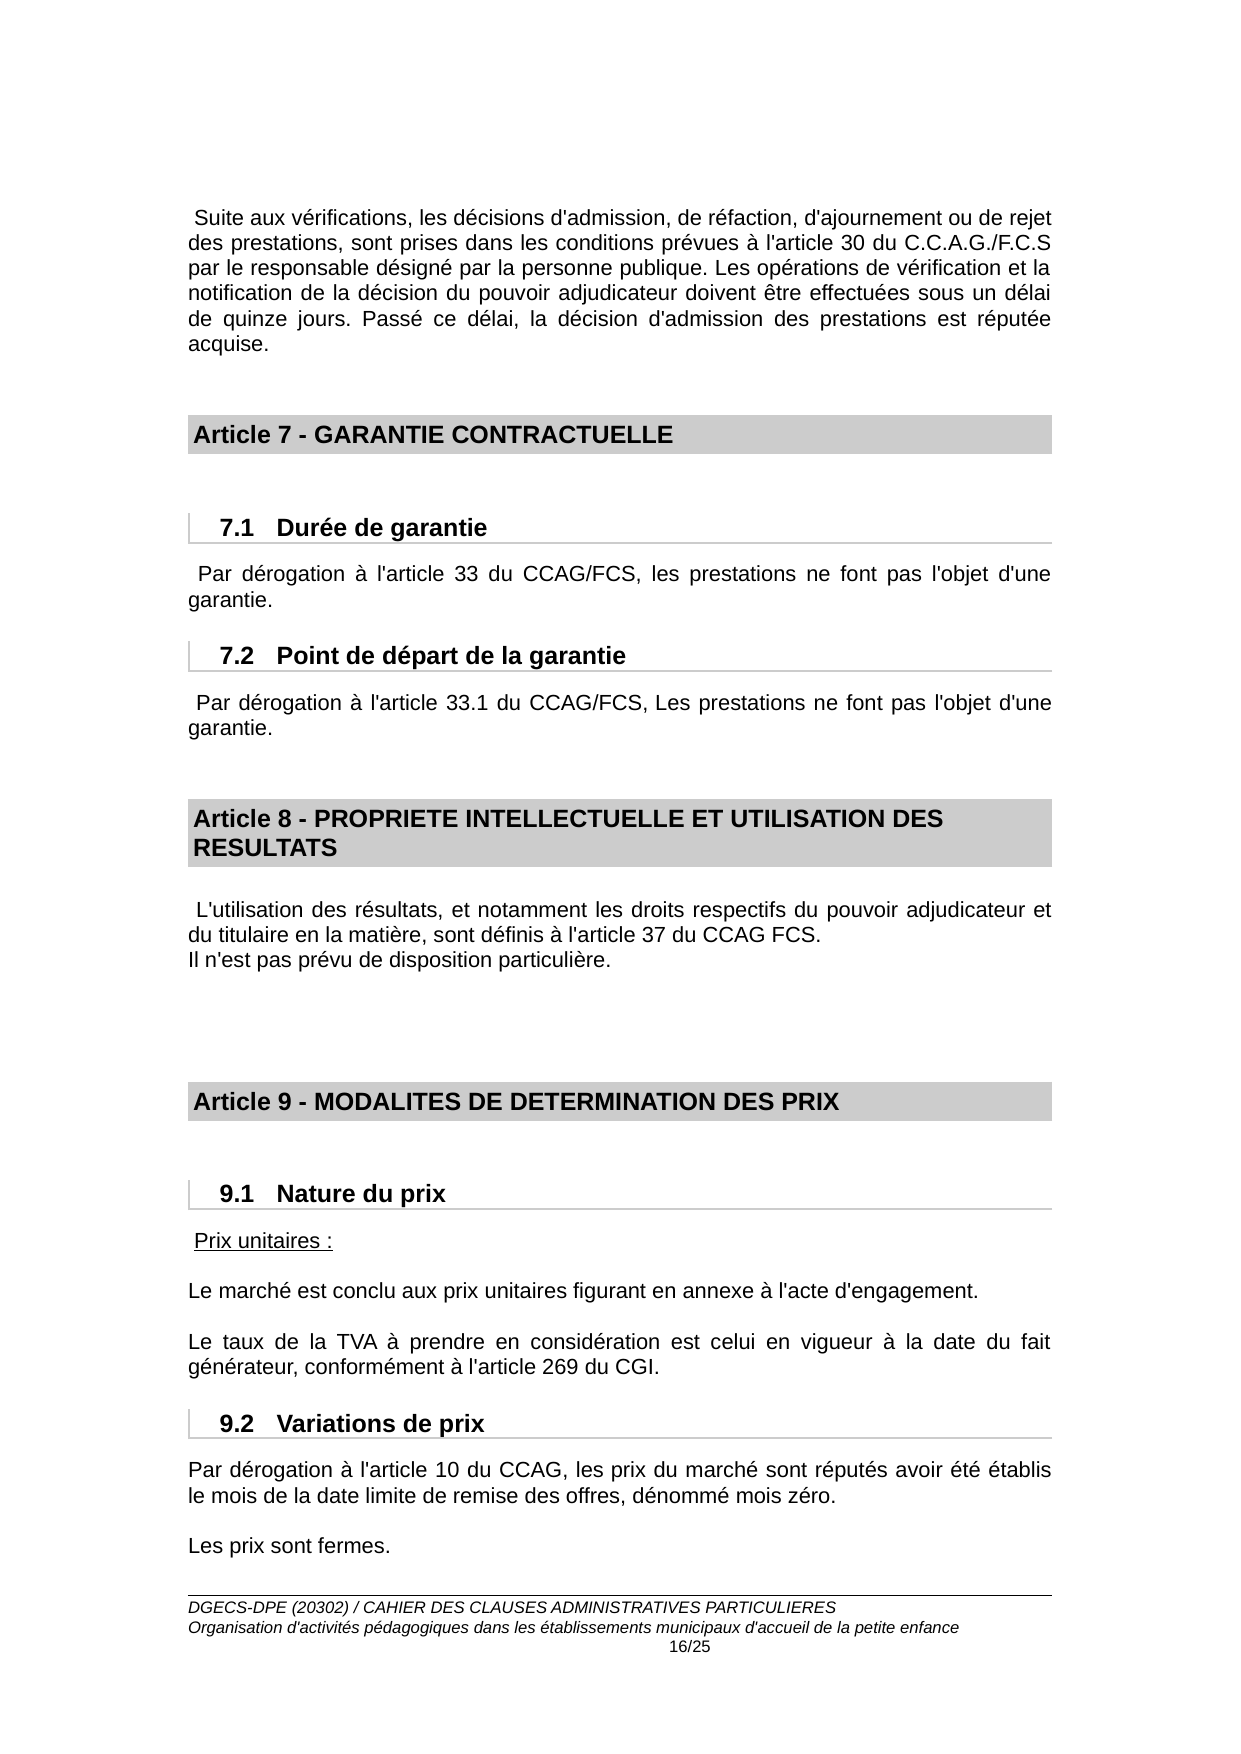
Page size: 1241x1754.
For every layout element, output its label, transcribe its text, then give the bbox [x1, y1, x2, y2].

subtitle Nature du prix [188, 1179, 1052, 1208]
text Par dérogation à l'article 10 du CCAG, les prix du marché sont réputés avoir été établis le mois de la date limite de remise des offres, dénommé mois zéro. [188, 1457, 1052, 1508]
subtitle GARANTIE CONTRACTUELLE [190, 417, 1050, 452]
text Le marché est conclu aux prix unitaires figurant en annexe à l'acte d'engagement. [188, 1278, 1052, 1304]
subtitle Durée de garantie [190, 513, 1052, 542]
text L'utilisation des résultats, et notamment les droits respectifs du pouvoir adjudicateur et du titulaire en la matière, sont définis à l'article 37 du CCAG FCS. [188, 896, 1052, 947]
subtitle MODALITES DE DETERMINATION DES PRIX [190, 1084, 1050, 1118]
subtitle Variations de prix [190, 1409, 1052, 1437]
text Il n'est pas prévu de disposition particulière. [188, 947, 1052, 972]
text Prix unitaires : [188, 1228, 1052, 1253]
subtitle PROPRIETE INTELLECTUELLE ET UTILISATION DES RESULTATS [190, 802, 1050, 865]
text Suite aux vérifications, les décisions d'admission, de réfaction, d'ajournement ou de rejet des prestations, sont prises dans les conditions prévues à l'article 30 du C.C.A.G./F.C.S par le responsable désigné par la personne publique. Les opérations de vérification et la notification de la décision du pouvoir adjudicateur doivent être effectuées sous un délai de quinze jours. Passé ce délai, la décision d'admission des prestations est réputée acquise. [188, 204, 1052, 356]
text Le taux de la TVA à prendre en considération est celui en vigueur à la date du fait générateur, conformément à l'article 269 du CGI. [188, 1329, 1052, 1379]
text Par dérogation à l'article 33 du CCAG/FCS, les prestations ne font pas l'objet d'une garantie. [188, 561, 1052, 612]
text Par dérogation à l'article 33.1 du CCAG/FCS, Les prestations ne font pas l'objet d'une garantie. [188, 690, 1052, 740]
subtitle Point de départ de la garantie [190, 641, 1052, 670]
text Les prix sont fermes. [188, 1533, 1052, 1558]
